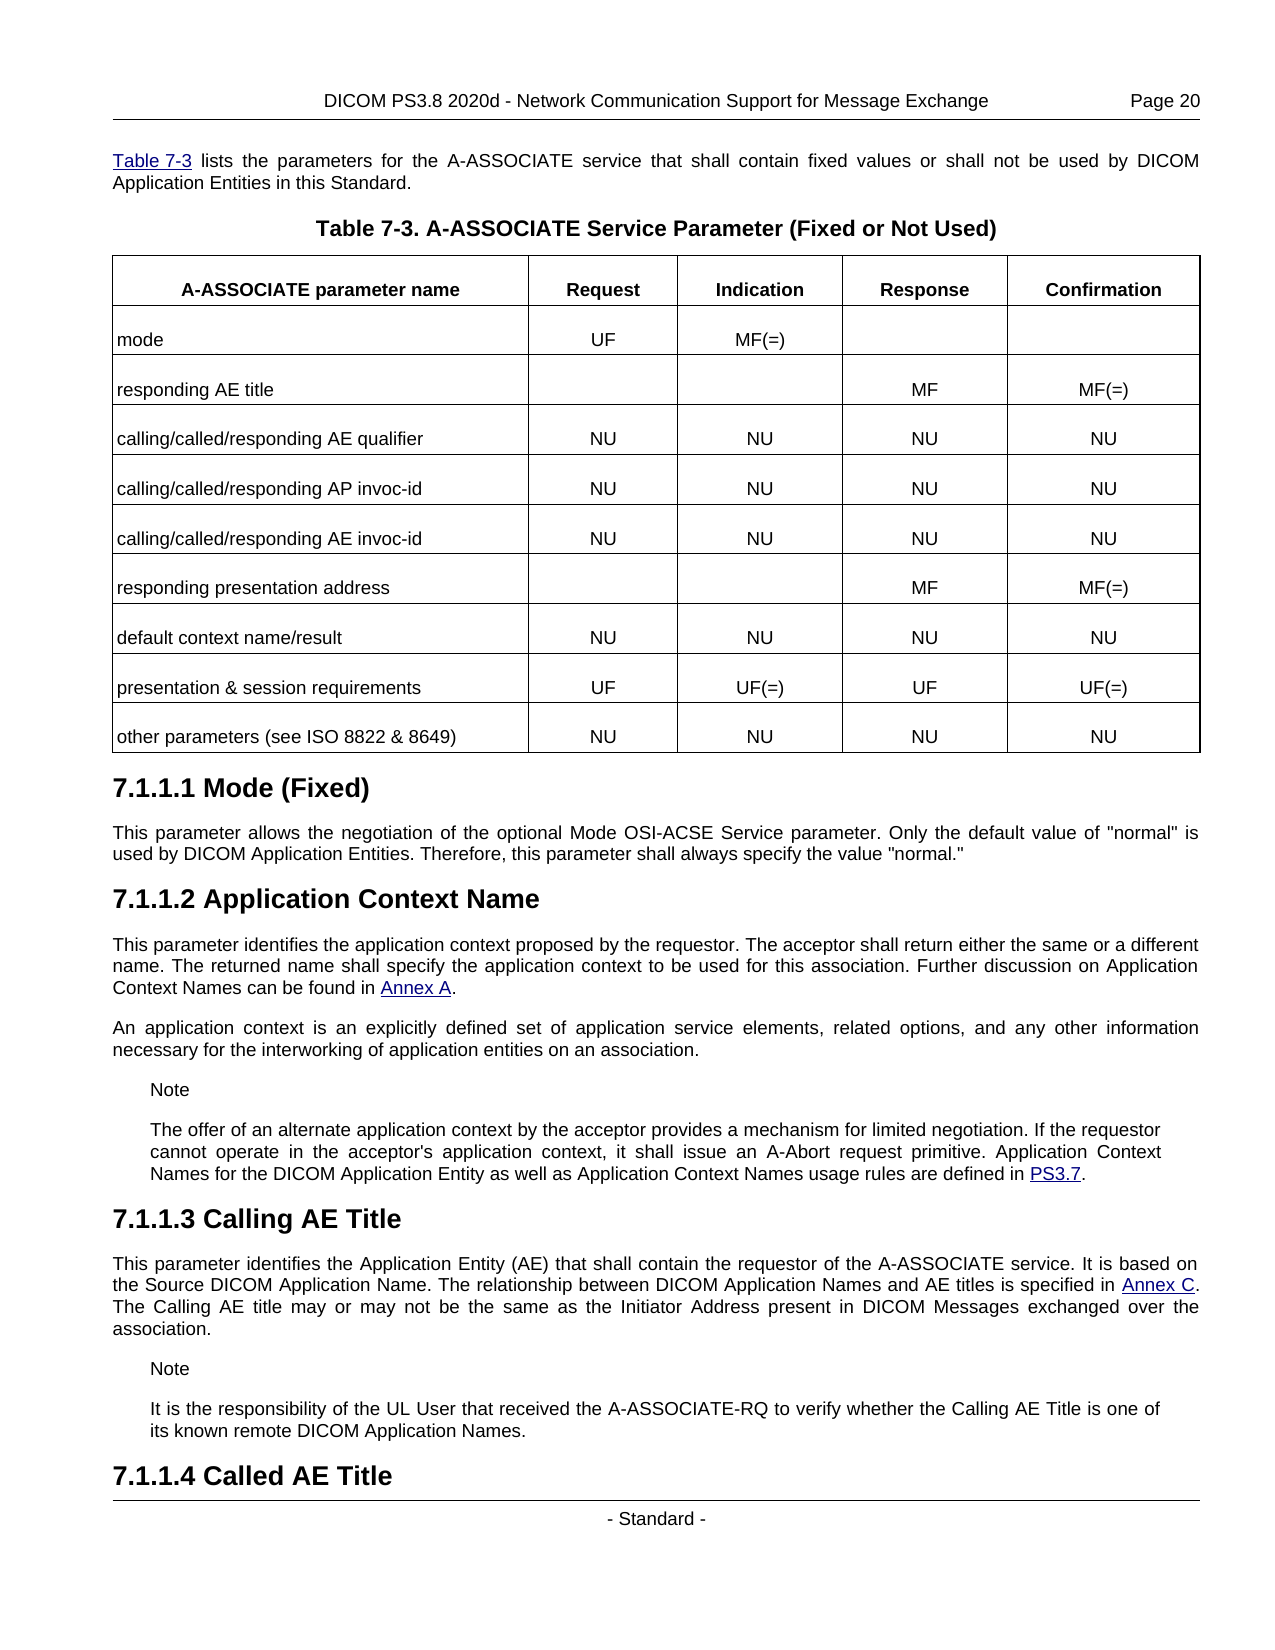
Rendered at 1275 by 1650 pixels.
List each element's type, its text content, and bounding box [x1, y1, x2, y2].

table_cell responding AE title [113, 355, 528, 404]
table_cell [678, 554, 842, 603]
table_cell mode [113, 306, 528, 354]
text Table 7-3 lists the parameters for the A-ASSOCIATE service that shall contain fixed values or shall not be used by DICOM Application Entities in this Standard. [112, 150, 1200, 193]
table_cell UF(=) [1008, 654, 1199, 702]
table_cell NU [1008, 455, 1199, 503]
table_cell NU [843, 703, 1007, 752]
table_cell calling/called/responding AP invoc-id [113, 455, 528, 503]
table_cell NU [678, 455, 842, 503]
table_header A-ASSOCIATE parameter name [113, 256, 528, 305]
table_cell MF(=) [678, 306, 842, 354]
table_cell responding presentation address [113, 554, 528, 603]
text It is the responsibility of the UL User that received the A-ASSOCIATE-RQ to verify whether the Calling AE Title is one of its known remote DICOM Application Names. [150, 1398, 1162, 1441]
table_cell NU [843, 455, 1007, 503]
table_cell NU [843, 405, 1007, 454]
table_cell NU [843, 505, 1007, 553]
text Note [150, 1079, 1162, 1100]
table_header Indication [678, 256, 842, 305]
text 7.1.1.3 Calling AE Title [112, 1203, 1200, 1234]
table_cell UF [843, 654, 1007, 702]
text Note [150, 1358, 1162, 1379]
table_cell NU [678, 604, 842, 652]
table_cell NU [678, 703, 842, 752]
table_cell NU [529, 405, 677, 454]
table_cell default context name/result [113, 604, 528, 652]
table_cell [1008, 306, 1199, 354]
table_cell UF(=) [678, 654, 842, 702]
table_cell MF [843, 554, 1007, 603]
table_cell other parameters (see ISO 8822 & 8649) [113, 703, 528, 752]
table_cell MF [843, 355, 1007, 404]
table_cell [529, 355, 677, 404]
table_cell MF(=) [1008, 554, 1199, 603]
table_cell NU [1008, 505, 1199, 553]
table_header Confirmation [1008, 256, 1199, 305]
table_cell NU [1008, 604, 1199, 652]
text Table 7-3. A-ASSOCIATE Service Parameter (Fixed or Not Used) [112, 216, 1200, 241]
text 7.1.1.4 Called AE Title [112, 1460, 1200, 1491]
text 7.1.1.1 Mode (Fixed) [112, 772, 1200, 803]
table_cell NU [529, 505, 677, 553]
table_cell calling/called/responding AE invoc-id [113, 505, 528, 553]
table_cell [529, 554, 677, 603]
table_cell NU [843, 604, 1007, 652]
table_cell NU [678, 505, 842, 553]
text An application context is an explicitly defined set of application service elements, related options, and any other information necessary for the interworking of application entities on an association. [112, 1017, 1200, 1060]
table_cell NU [1008, 703, 1199, 752]
table_cell [678, 355, 842, 404]
table_cell NU [529, 604, 677, 652]
text This parameter identifies the Application Entity (AE) that shall contain the requestor of the A-ASSOCIATE service. It is based on the Source DICOM Application Name. The relationship between DICOM Application Names and AE titles is specified in Annex C. The Calling AE title may or may not be the same as the Initiator Address present in DICOM Messages exchanged over the association. [112, 1253, 1200, 1339]
table_cell NU [529, 455, 677, 503]
table_cell UF [529, 306, 677, 354]
table_cell MF(=) [1008, 355, 1199, 404]
table_header Request [529, 256, 677, 305]
table_cell [843, 306, 1007, 354]
table_header Response [843, 256, 1007, 305]
table_cell calling/called/responding AE qualifier [113, 405, 528, 454]
table_cell NU [1008, 405, 1199, 454]
text The offer of an alternate application context by the acceptor provides a mechanism for limited negotiation. If the requestor cannot operate in the acceptor's application context, it shall issue an A-Abort request primitive. Application Context Names for the DICOM Application Entity as well as Application Context Names usage rules are defined in PS3.7. [150, 1119, 1162, 1184]
table_cell NU [678, 405, 842, 454]
table_cell presentation & session requirements [113, 654, 528, 702]
table_cell NU [529, 703, 677, 752]
text This parameter allows the negotiation of the optional Mode OSI-ACSE Service parameter. Only the default value of "normal" is used by DICOM Application Entities. Therefore, this parameter shall always specify the value "normal." [112, 822, 1200, 865]
text 7.1.1.2 Application Context Name [112, 883, 1200, 915]
text This parameter identifies the application context proposed by the requestor. The acceptor shall return either the same or a different name. The returned name shall specify the application context to be used for this association. Further discussion on Application Context Names can be found in Annex A. [112, 933, 1200, 998]
table_cell UF [529, 654, 677, 702]
